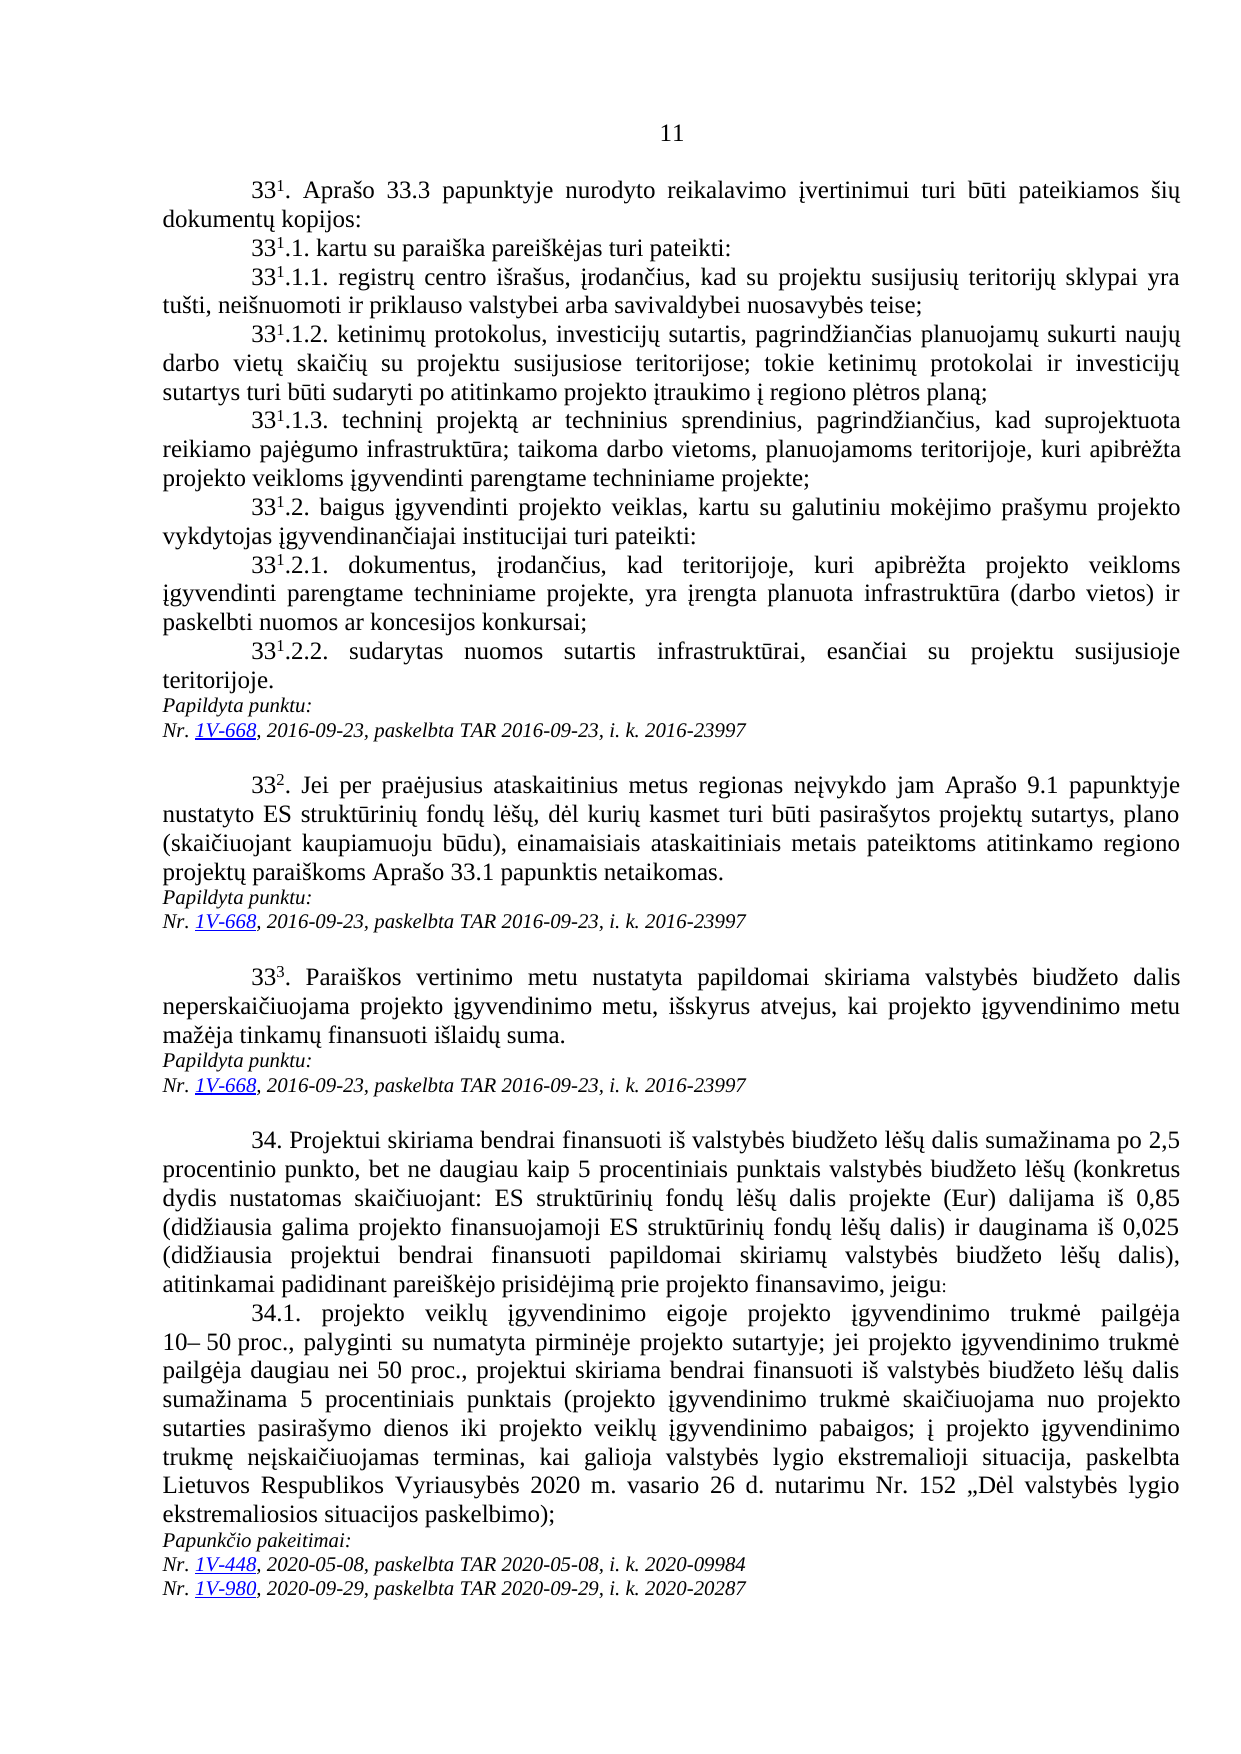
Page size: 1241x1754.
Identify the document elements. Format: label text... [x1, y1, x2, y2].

text 34.1. projekto veiklų įgyvendinimo eigoje projekto įgyvendinimo trukmė pailgėja 10– 50 proc., palyginti su numatyta pirminėje projekto sutartyje; jei projekto įgyvendinimo trukmė pailgėja daugiau nei 50 proc., projektui skiriama bendrai finansuoti iš valstybės biudžeto lėšų dalis sumažinama 5 procentiniais punktais (projekto įgyvendinimo trukmė skaičiuojama nuo projekto sutarties pasirašymo dienos iki projekto veiklų įgyvendinimo pabaigos; į projekto įgyvendinimo trukmę neįskaičiuojamas terminas, kai galioja valstybės lygio ekstremalioji situacija, paskelbta Lietuvos Respublikos Vyriausybės 2020 m. vasario 26 d. nutarimu Nr. 152 „Dėl valstybės lygio ekstremaliosios situacijos paskelbimo); [162, 1298, 1181, 1528]
text 331.1.3. techninį projektą ar techninius sprendinius, pagrindžiančius, kad suprojektuota reikiamo pajėgumo infrastruktūra; taikoma darbo vietoms, planuojamoms teritorijoje, kuri apibrėžta projekto veikloms įgyvendinti parengtame techniniame projekte; [162, 406, 1181, 492]
text 331. Aprašo 33.3 papunktyje nurodyto reikalavimo įvertinimui turi būti pateikiamos šių dokumentų kopijos: [162, 176, 1181, 233]
text 331.2.1. dokumentus, įrodančius, kad teritorijoje, kuri apibrėžta projekto veikloms įgyvendinti parengtame techniniame projekte, yra įrengta planuota infrastruktūra (darbo vietos) ir paskelbti nuomos ar koncesijos konkursai; [162, 550, 1181, 636]
text 34. Projektui skiriama bendrai finansuoti iš valstybės biudžeto lėšų dalis sumažinama po 2,5 procentinio punkto, bet ne daugiau kaip 5 procentiniais punktais valstybės biudžeto lėšų (konkretus dydis nustatomas skaičiuojant: ES struktūrinių fondų lėšų dalis projekte (Eur) dalijama iš 0,85 (didžiausia galima projekto finansuojamoji ES struktūrinių fondų lėšų dalis) ir dauginama iš 0,025 (didžiausia projektui bendrai finansuoti papildomai skiriamų valstybės biudžeto lėšų dalis), atitinkamai padidinant pareiškėjo prisidėjimą prie projekto finansavimo, jeigu: [162, 1125, 1181, 1298]
text Papildyta punktu: [162, 885, 1181, 909]
text 331.2. baigus įgyvendinti projekto veiklas, kartu su galutiniu mokėjimo prašymu projekto vykdytojas įgyvendinančiajai institucijai turi pateikti: [162, 492, 1181, 550]
text 332. Jei per praėjusius ataskaitinius metus regionas neįvykdo jam Aprašo 9.1 papunktyje nustatyto ES struktūrinių fondų lėšų, dėl kurių kasmet turi būti pasirašytos projektų sutartys, plano (skaičiuojant kaupiamuoju būdu), einamaisiais ataskaitiniais metais pateiktoms atitinkamo regiono projektų paraiškoms Aprašo 33.1 papunktis netaikomas. [162, 770, 1181, 885]
text Papunkčio pakeitimai: [162, 1528, 1181, 1552]
text 333. Paraiškos vertinimo metu nustatyta papildomai skiriama valstybės biudžeto dalis neperskaičiuojama projekto įgyvendinimo metu, išskyrus atvejus, kai projekto įgyvendinimo metu mažėja tinkamų finansuoti išlaidų suma. [162, 962, 1181, 1048]
text 331.1.1. registrų centro išrašus, įrodančius, kad su projektu susijusių teritorijų sklypai yra tušti, neišnuomoti ir priklauso valstybei arba savivaldybei nuosavybės teise; [162, 262, 1181, 319]
text Nr. 1V-668, 2016-09-23, paskelbta TAR 2016-09-23, i. k. 2016-23997 [162, 717, 1181, 742]
text Nr. 1V-668, 2016-09-23, paskelbta TAR 2016-09-23, i. k. 2016-23997 [162, 909, 1181, 933]
text Papildyta punktu: [162, 693, 1181, 717]
text Nr. 1V-980, 2020-09-29, paskelbta TAR 2020-09-29, i. k. 2020-20287 [162, 1576, 1181, 1600]
text Nr. 1V-448, 2020-05-08, paskelbta TAR 2020-05-08, i. k. 2020-09984 [162, 1552, 1181, 1576]
text Papildyta punktu: [162, 1048, 1181, 1072]
text 331.1. kartu su paraiška pareiškėjas turi pateikti: [162, 233, 1181, 262]
text 331.1.2. ketinimų protokolus, investicijų sutartis, pagrindžiančias planuojamų sukurti naujų darbo vietų skaičių su projektu susijusiose teritorijose; tokie ketinimų protokolai ir investicijų sutartys turi būti sudaryti po atitinkamo projekto įtraukimo į regiono plėtros planą; [162, 319, 1181, 406]
text Nr. 1V-668, 2016-09-23, paskelbta TAR 2016-09-23, i. k. 2016-23997 [162, 1072, 1181, 1097]
text 331.2.2. sudarytas nuomos sutartis infrastruktūrai, esančiai su projektu susijusioje teritorijoje. [162, 636, 1181, 693]
